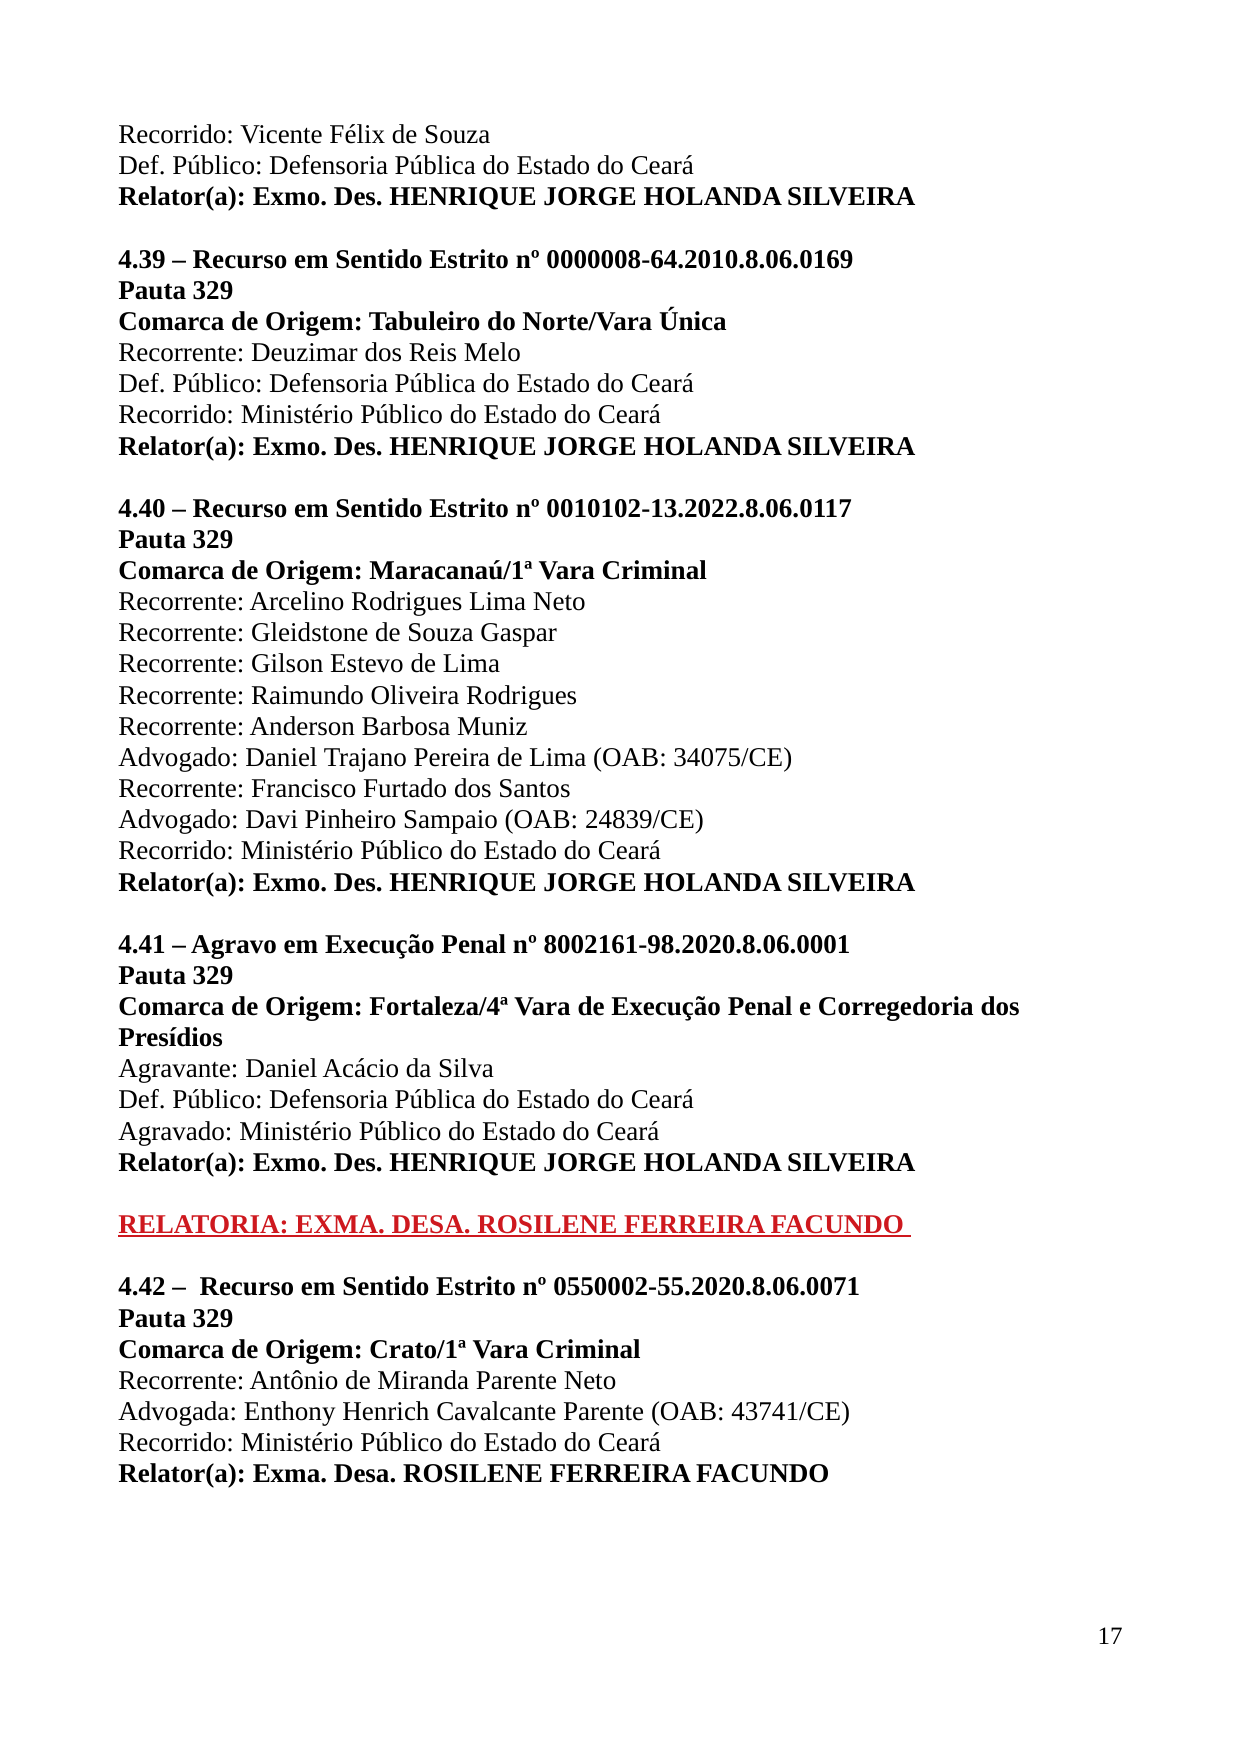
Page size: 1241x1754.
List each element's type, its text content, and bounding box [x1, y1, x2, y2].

text Pauta 329 [118, 959, 1122, 990]
text Pauta 329 [118, 274, 1122, 305]
text Advogado: Daniel Trajano Pereira de Lima (OAB: 34075/CE) [118, 741, 1122, 772]
text Relator(a): Exmo. Des. HENRIQUE JORGE HOLANDA SILVEIRA [118, 180, 1122, 212]
text Recorrente: Gilson Estevo de Lima [118, 648, 1122, 679]
text Comarca de Origem: Fortaleza/4ª Vara de Execução Penal e Corregedoria dos Presídios [118, 990, 1122, 1052]
text Agravante: Daniel Acácio da Silva [118, 1052, 1122, 1084]
text Recorrido: Ministério Público do Estado do Ceará [118, 834, 1122, 866]
text Recorrente: Arcelino Rodrigues Lima Neto [118, 585, 1122, 616]
text 4.42 – Recurso em Sentido Estrito nº 0550002-55.2020.8.06.0071 [118, 1271, 1122, 1302]
text Relator(a): Exma. Desa. ROSILENE FERREIRA FACUNDO [118, 1457, 1122, 1488]
text Agravado: Ministério Público do Estado do Ceará [118, 1115, 1122, 1146]
text Comarca de Origem: Maracanaú/1ª Vara Criminal [118, 554, 1122, 585]
text Pauta 329 [118, 1302, 1122, 1333]
text Recorrido: Ministério Público do Estado do Ceará [118, 1426, 1122, 1457]
text Advogada: Enthony Henrich Cavalcante Parente (OAB: 43741/CE) [118, 1395, 1122, 1426]
text 4.39 – Recurso em Sentido Estrito nº 0000008-64.2010.8.06.0169 [118, 243, 1122, 274]
text Recorrente: Francisco Furtado dos Santos [118, 772, 1122, 803]
text Relator(a): Exmo. Des. HENRIQUE JORGE HOLANDA SILVEIRA [118, 1146, 1122, 1177]
text Recorrente: Antônio de Miranda Parente Neto [118, 1364, 1122, 1395]
text Recorrente: Gleidstone de Souza Gaspar [118, 616, 1122, 648]
text Pauta 329 [118, 523, 1122, 554]
text Comarca de Origem: Crato/1ª Vara Criminal [118, 1333, 1122, 1364]
text Relator(a): Exmo. Des. HENRIQUE JORGE HOLANDA SILVEIRA [118, 866, 1122, 897]
text Recorrido: Vicente Félix de Souza [118, 118, 1122, 149]
text Def. Público: Defensoria Pública do Estado do Ceará [118, 149, 1122, 180]
text Recorrido: Ministério Público do Estado do Ceará [118, 398, 1122, 429]
text Comarca de Origem: Tabuleiro do Norte/Vara Única [118, 305, 1122, 336]
text Relator(a): Exmo. Des. HENRIQUE JORGE HOLANDA SILVEIRA [118, 429, 1122, 461]
text Recorrente: Raimundo Oliveira Rodrigues [118, 679, 1122, 710]
text RELATORIA: EXMA. DESA. ROSILENE FERREIRA FACUNDO [118, 1208, 1122, 1239]
text 4.40 – Recurso em Sentido Estrito nº 0010102-13.2022.8.06.0117 [118, 492, 1122, 523]
text Def. Público: Defensoria Pública do Estado do Ceará [118, 367, 1122, 398]
text Recorrente: Anderson Barbosa Muniz [118, 710, 1122, 741]
text Recorrente: Deuzimar dos Reis Melo [118, 336, 1122, 367]
text 4.41 – Agravo em Execução Penal nº 8002161-98.2020.8.06.0001 [118, 928, 1122, 959]
text Def. Público: Defensoria Pública do Estado do Ceará [118, 1084, 1122, 1115]
text Advogado: Davi Pinheiro Sampaio (OAB: 24839/CE) [118, 803, 1122, 834]
